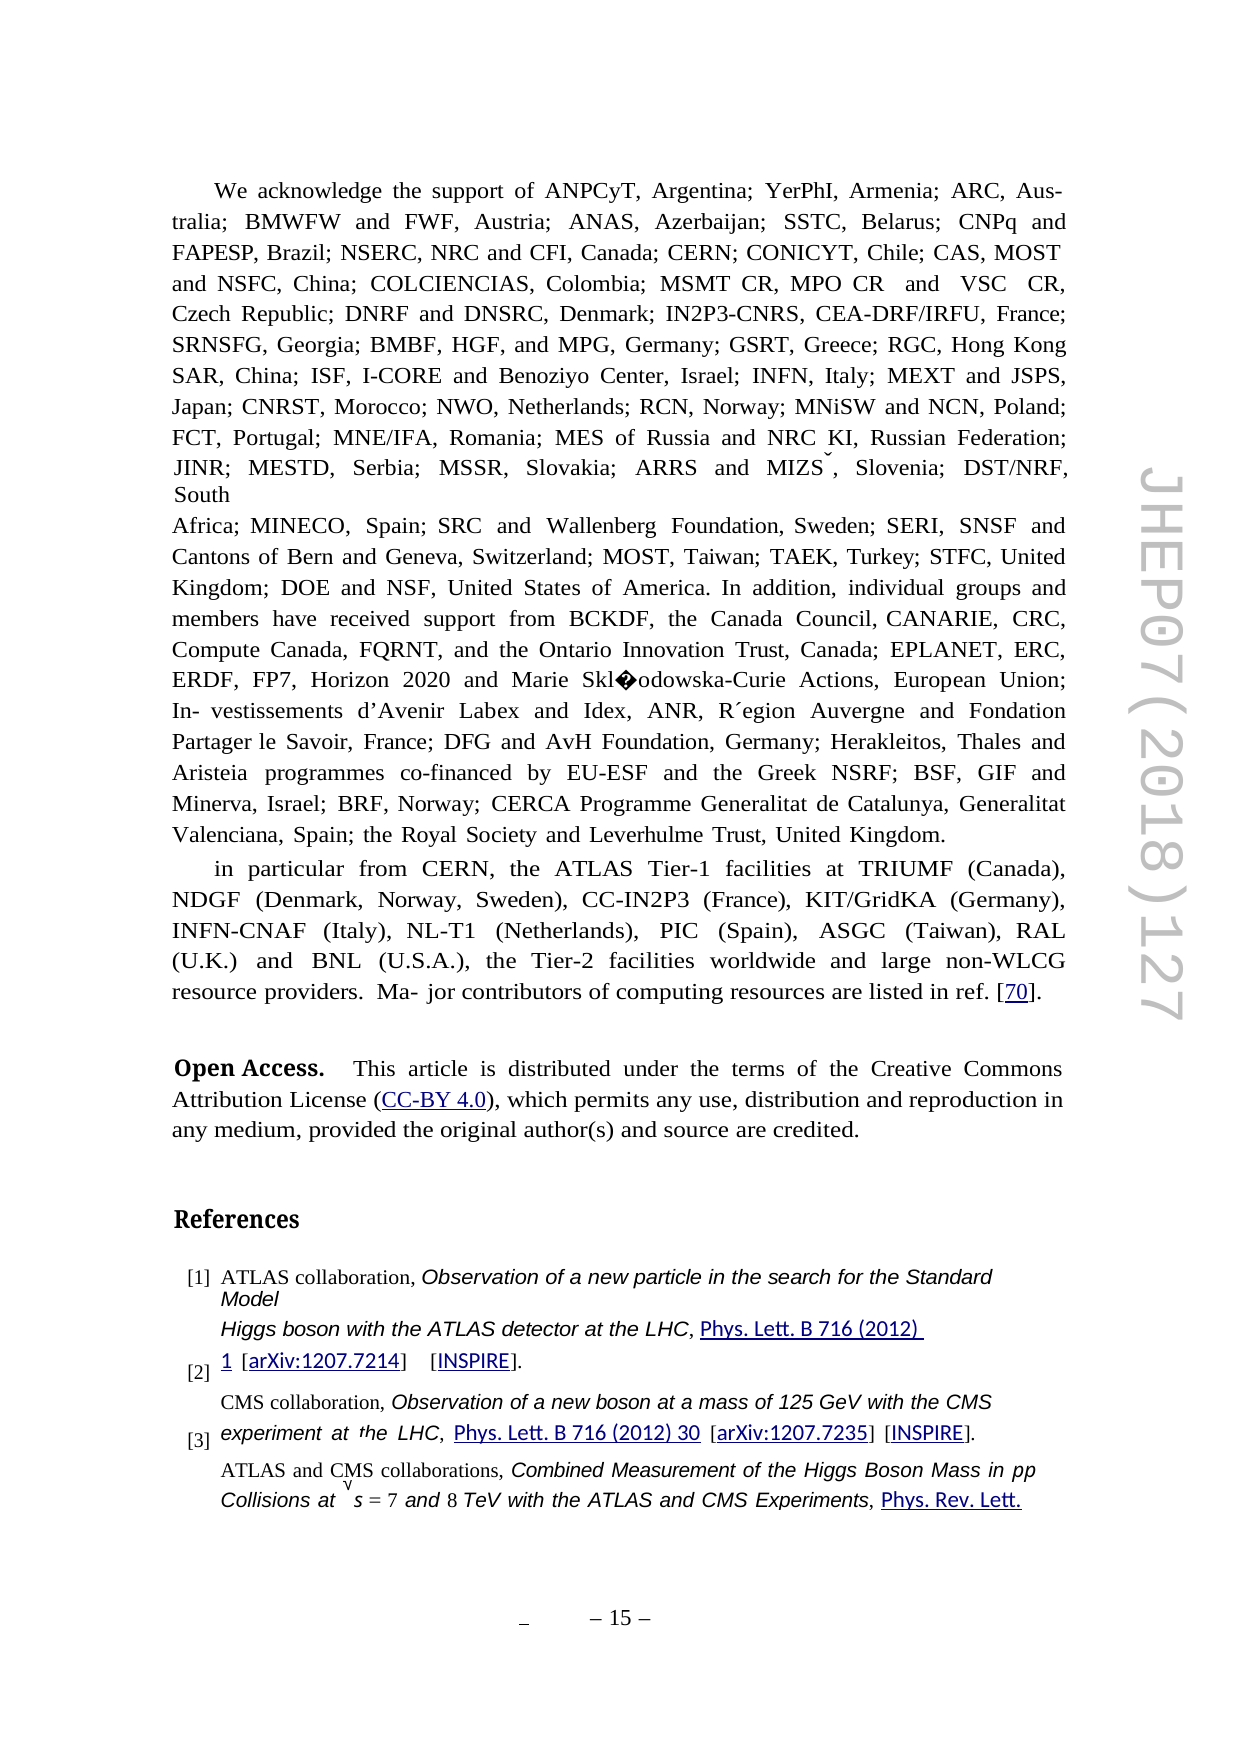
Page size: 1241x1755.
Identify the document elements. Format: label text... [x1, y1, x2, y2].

text JINR; MESTD, Serbia; MSSR, Slovakia; ARRS and MIZSˇ, Slovenia; DST/NRF, South [174, 454, 1068, 508]
text and NSFC, China; COLCIENCIAS, Colombia; MSMT CR, MPO CR and VSC CR, Czech Republic; DNRF and DNSRC, Denmark; IN2P3-CNRS, CEA-DRF/IRFU, France; SRNSFG, Georgia; BMBF, HGF, and MPG, Germany; GSRT, Greece; RGC, Hong Kong SAR, China; ISF, I-CORE and Benoziyo Center, Israel; INFN, Italy; MEXT and JSPS, Japan; CNRST, Morocco; NWO, Netherlands; RCN, Norway; MNiSW and NCN, Poland; FCT, Portugal; MNE/IFA, Romania; MES of Russia and NRC KI, Russian Federation; [172, 269, 1067, 450]
text References [174, 1207, 307, 1233]
text The crucial computing support from all WLCG partners is acknowledged gratefully, in particular from CERN, the ATLAS Tier-1 facilities at TRIUMF (Canada), NDGF (Denmark, Norway, Sweden), CC-IN2P3 (France), KIT/GridKA (Germany), INFN-CNAF (Italy), NL-T1 (Netherlands), PIC (Spain), ASGC (Taiwan), RAL (U.K.) and BNL (U.S.A.), the Tier-2 facilities worldwide and large non-WLCG resource providers. Ma- jor contributors of computing resources are listed in ref. [70]. [172, 855, 1066, 1017]
text Africa; MINECO, Spain; SRC and Wallenberg Foundation, Sweden; SERI, SNSF and Cantons of Bern and Geneva, Switzerland; MOST, Taiwan; TAEK, Turkey; STFC, United Kingdom; DOE and NSF, United States of America. In addition, individual groups and members have received support from BCKDF, the Canada Council, CANARIE, CRC, Compute Canada, FQRNT, and the Ontario Innovation Trust, Canada; EPLANET, ERC, ERDF, FP7, Horizon 2020 and Marie Skl�odowska-Curie Actions, European Union; In- vestissements d’Avenir Labex and Idex, ANR, R´egion Auvergne and Fondation Partager le Savoir, France; DFG and AvH Foundation, Germany; Herakleitos, Thales and Aristeia programmes co-financed by EU-ESF and the Greek NSRF; BSF, GIF and Minerva, Israel; BRF, Norway; CERCA Programme Generalitat de Catalunya, Generalitat Valenciana, Spain; the Royal Society and Leverhulme Trust, United Kingdom. [172, 512, 1066, 847]
text [3] [187, 1430, 211, 1452]
text Higgs boson with the ATLAS detector at the LHC, Phys. Lett. B 716 (2012) 1 [arXiv:1207.7214] [INSPIRE]. [220, 1314, 933, 1374]
text [2] [187, 1362, 211, 1384]
text JHEP07(2018)127 [1128, 462, 1195, 1027]
text We acknowledge the support of ANPCyT, Argentina; YerPhI, Armenia; ARC, Aus- [172, 179, 1068, 203]
text ATLAS and CMS collaborations, Combined Measurement of the Higgs Boson Mass in pp [220, 1462, 1043, 1481]
text Collisions at √s = 7 and 8 TeV with the ATLAS and CMS Experiments, Phys. Rev. Lett. [220, 1481, 1043, 1510]
text ATLAS collaboration, Observation of a new particle in the search for the Standard Model [220, 1266, 1043, 1311]
text Attribution License (CC-BY 4.0), which permits any use, distribution and reproduction in any medium, provided the original author(s) and source are credited. [172, 1086, 1066, 1143]
text Open Access. This article is distributed under the terms of the Creative Commons [174, 1057, 1068, 1081]
text CMS collaboration, Observation of a new boson at a mass of 125 GeV with the CMS experiment at the LHC, Phys. Lett. B 716 (2012) 30 [arXiv:1207.7235] [INSPIRE]. [220, 1390, 1041, 1446]
text tralia; BMWFW and FWF, Austria; ANAS, Azerbaijan; SSTC, Belarus; CNPq and FAPESP, Brazil; NSERC, NRC and CFI, Canada; CERN; CONICYT, Chile; CAS, MOST [172, 208, 1066, 265]
text [1] [187, 1266, 211, 1289]
text – 15 – [590, 1606, 652, 1630]
